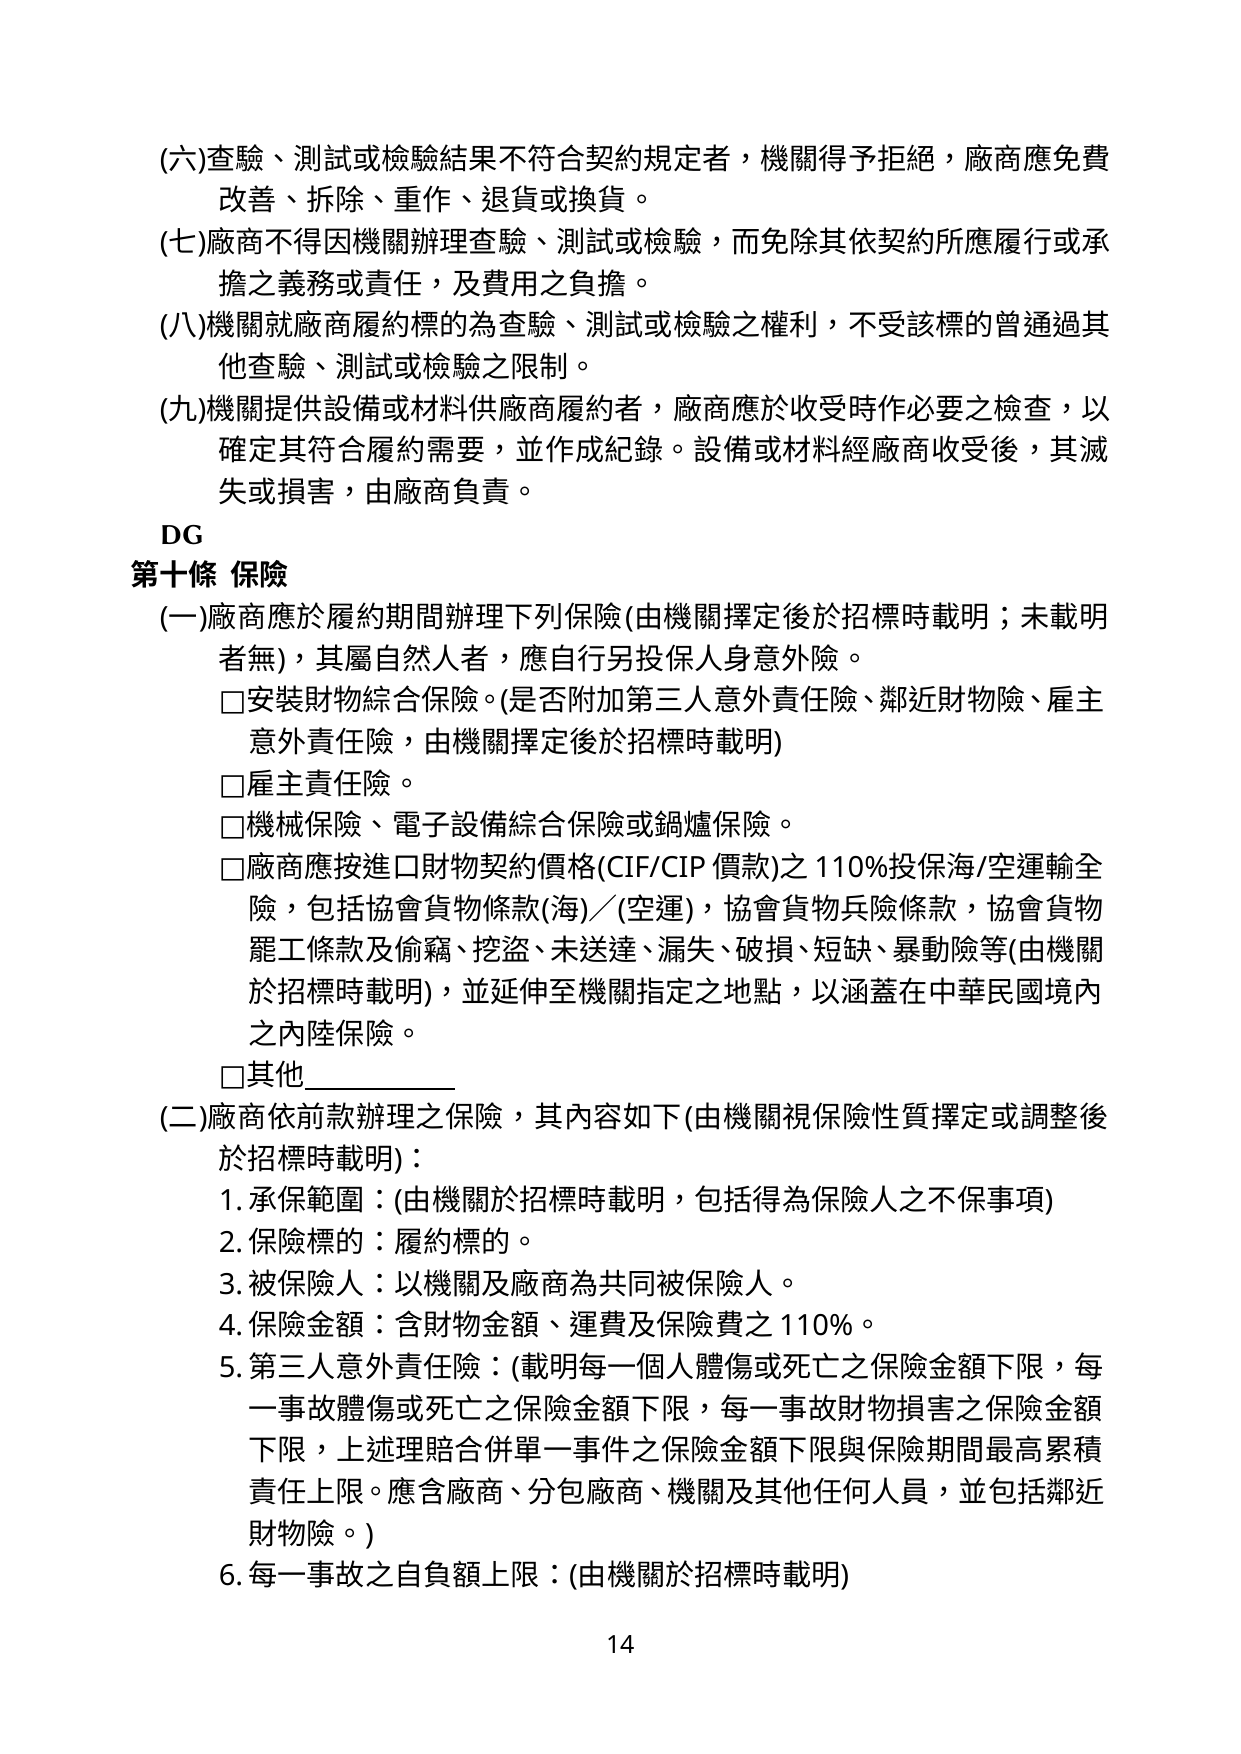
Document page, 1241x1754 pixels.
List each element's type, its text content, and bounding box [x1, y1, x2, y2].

text (九)機關提供設備或材料供廠商履約者，廠商應於收受時作必要之檢查，以確定其符合履約需要，並作成紀錄。設備或材料經廠商收受後，其滅失或損害，由廠商負責。 [159, 386, 1110, 511]
text 3. 被保險人：以機關及廠商為共同被保險人。 [218, 1261, 1104, 1302]
text □機械保險、電子設備綜合保險或鍋爐保險。 [218, 802, 1104, 844]
text 2. 保險標的：履約標的。 [218, 1219, 1104, 1261]
text 4. 保險金額：含財物金額、運費及保險費之110%。 [218, 1302, 1104, 1344]
text 1. 承保範圍：(由機關於招標時載明，包括得為保險人之不保事項) [218, 1177, 1104, 1219]
text (八)機關就廠商履約標的為查驗、測試或檢驗之權利，不受該標的曾通過其他查驗、測試或檢驗之限制。 [159, 302, 1110, 386]
text 第十條 保險 [130, 552, 1110, 594]
text (七)廠商不得因機關辦理查驗、測試或檢驗，而免除其依契約所應履行或承擔之義務或責任，及費用之負擔。 [159, 219, 1110, 302]
text (六)查驗、測試或檢驗結果不符合契約規定者，機關得予拒絕，廠商應免費改善、拆除、重作、退貨或換貨。 [159, 136, 1110, 219]
text 5. 第三人意外責任險：(載明每一個人體傷或死亡之保險金額下限，每一事故體傷或死亡之保險金額下限，每一事故財物損害之保險金額下限，上述理賠合併單一事件之保險金額下限與保險期間最高累積責任上限。應含廠商、分包廠商、機關及其他任何人員，並包括鄰近財物險。) [218, 1344, 1104, 1552]
text 6. 每一事故之自負額上限：(由機關於招標時載明) [218, 1552, 1104, 1594]
text □安裝財物綜合保險。(是否附加第三人意外責任險、鄰近財物險、雇主意外責任險，由機關擇定後於招標時載明) [218, 677, 1104, 761]
text □廠商應按進口財物契約價格(CIF/CIP價款)之110%投保海/空運輸全險，包括協會貨物條款(海)／(空運)，協會貨物兵險條款，協會貨物罷工條款及偷竊、挖盜、未送達、漏失、破損、短缺、暴動險等(由機關於招標時載明)，並延伸至機關指定之地點，以涵蓋在中華民國境內之內陸保險。 [218, 844, 1104, 1052]
text (二)廠商依前款辦理之保險，其內容如下(由機關視保險性質擇定或調整後於招標時載明)： [159, 1094, 1110, 1177]
text (一)廠商應於履約期間辦理下列保險(由機關擇定後於招標時載明；未載明者無)，其屬自然人者，應自行另投保人身意外險。 [159, 594, 1110, 677]
text □雇主責任險。 [218, 761, 1104, 802]
text  [159, 511, 1110, 552]
text □其他 [218, 1052, 1104, 1094]
